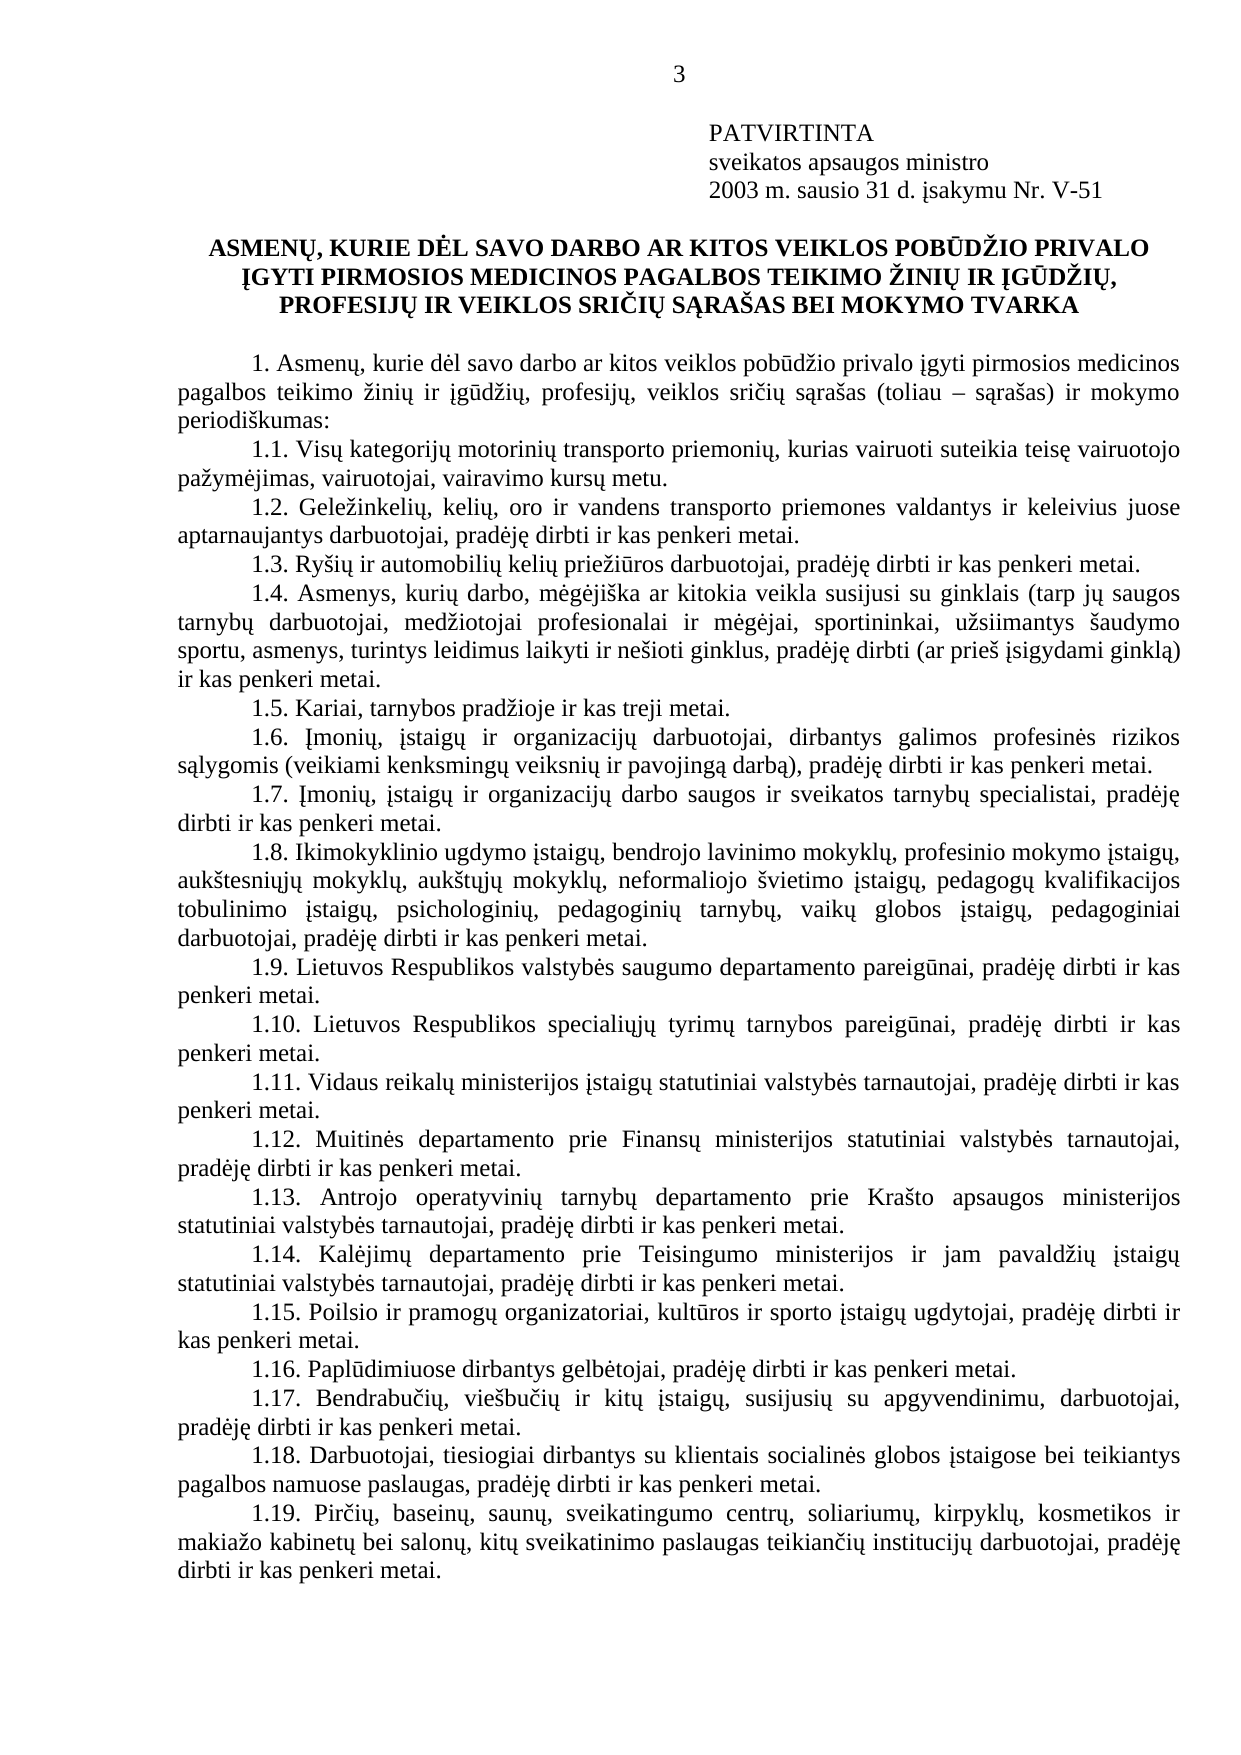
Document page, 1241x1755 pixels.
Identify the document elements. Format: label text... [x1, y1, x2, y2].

text 1.15. Poilsio ir pramogų organizatoriai, kultūros ir sporto įstaigų ugdytojai, pradėję dirbti ir kas penkeri metai. [177, 1297, 1181, 1354]
text PATVIRTINTA [709, 118, 1181, 147]
text 1.5. Kariai, tarnybos pradžioje ir kas treji metai. [177, 693, 1181, 722]
text 1.8. Ikimokyklinio ugdymo įstaigų, bendrojo lavinimo mokyklų, profesinio mokymo įstaigų, aukštesniųjų mokyklų, aukštųjų mokyklų, neformaliojo švietimo įstaigų, pedagogų kvalifikacijos tobulinimo įstaigų, psichologinių, pedagoginių tarnybų, vaikų globos įstaigų, pedagoginiai darbuotojai, pradėję dirbti ir kas penkeri metai. [177, 837, 1181, 952]
text 1.11. Vidaus reikalų ministerijos įstaigų statutiniai valstybės tarnautojai, pradėję dirbti ir kas penkeri metai. [177, 1067, 1181, 1124]
text 1.18. Darbuotojai, tiesiogiai dirbantys su klientais socialinės globos įstaigose bei teikiantys pagalbos namuose paslaugas, pradėję dirbti ir kas penkeri metai. [177, 1441, 1181, 1498]
text 1.16. Paplūdimiuose dirbantys gelbėtojai, pradėję dirbti ir kas penkeri metai. [177, 1354, 1181, 1383]
text 1.19. Pirčių, baseinų, saunų, sveikatingumo centrų, soliariumų, kirpyklų, kosmetikos ir makiažo kabinetų bei salonų, kitų sveikatinimo paslaugas teikiančių institucijų darbuotojai, pradėję dirbti ir kas penkeri metai. [177, 1498, 1181, 1584]
text 1.10. Lietuvos Respublikos specialiųjų tyrimų tarnybos pareigūnai, pradėję dirbti ir kas penkeri metai. [177, 1009, 1181, 1067]
text 1.6. Įmonių, įstaigų ir organizacijų darbuotojai, dirbantys galimos profesinės rizikos sąlygomis (veikiami kenksmingų veiksnių ir pavojingą darbą), pradėję dirbti ir kas penkeri metai. [177, 722, 1181, 779]
text 1.17. Bendrabučių, viešbučių ir kitų įstaigų, susijusių su apgyvendinimu, darbuotojai, pradėję dirbti ir kas penkeri metai. [177, 1383, 1181, 1441]
text 1.7. Įmonių, įstaigų ir organizacijų darbo saugos ir sveikatos tarnybų specialistai, pradėję dirbti ir kas penkeri metai. [177, 779, 1181, 837]
text 1.1. Visų kategorijų motorinių transporto priemonių, kurias vairuoti suteikia teisę vairuotojo pažymėjimas, vairuotojai, vairavimo kursų metu. [177, 434, 1181, 492]
text 1.12. Muitinės departamento prie Finansų ministerijos statutiniai valstybės tarnautojai, pradėję dirbti ir kas penkeri metai. [177, 1124, 1181, 1182]
text 1.14. Kalėjimų departamento prie Teisingumo ministerijos ir jam pavaldžių įstaigų statutiniai valstybės tarnautojai, pradėję dirbti ir kas penkeri metai. [177, 1239, 1181, 1297]
text 1.4. Asmenys, kurių darbo, mėgėjiška ar kitokia veikla susijusi su ginklais (tarp jų saugos tarnybų darbuotojai, medžiotojai profesionalai ir mėgėjai, sportininkai, užsiimantys šaudymo sportu, asmenys, turintys leidimus laikyti ir nešioti ginklus, pradėję dirbti (ar prieš įsigydami ginklą) ir kas penkeri metai. [177, 578, 1181, 693]
text 1.3. Ryšių ir automobilių kelių priežiūros darbuotojai, pradėję dirbti ir kas penkeri metai. [177, 549, 1181, 578]
text 1. Asmenų, kurie dėl savo darbo ar kitos veiklos pobūdžio privalo įgyti pirmosios medicinos pagalbos teikimo žinių ir įgūdžių, profesijų, veiklos sričių sąrašas (toliau – sąrašas) ir mokymo periodiškumas: [177, 348, 1181, 434]
text 1.2. Geležinkelių, kelių, oro ir vandens transporto priemones valdantys ir keleivius juose aptarnaujantys darbuotojai, pradėję dirbti ir kas penkeri metai. [177, 492, 1181, 549]
text 2003 m. sausio 31 d. įsakymu Nr. V-51 [177, 176, 1181, 204]
text 1.9. Lietuvos Respublikos valstybės saugumo departamento pareigūnai, pradėję dirbti ir kas penkeri metai. [177, 952, 1181, 1009]
text 1.13. Antrojo operatyvinių tarnybų departamento prie Krašto apsaugos ministerijos statutiniai valstybės tarnautojai, pradėję dirbti ir kas penkeri metai. [177, 1182, 1181, 1239]
text ASMENŲ, KURIE DĖL SAVO DARBO AR KITOS VEIKLOS POBŪDŽIO PRIVALO ĮGYTI PIRMOSIOS MEDICINOS PAGALBOS TEIKIMO ŽINIŲ IR ĮGŪDŽIŲ, PROFESIJŲ IR VEIKLOS SRIČIŲ SĄRAŠAS BEI MOKYMO TVARKA [177, 233, 1181, 319]
text sveikatos apsaugos ministro [177, 147, 1181, 176]
